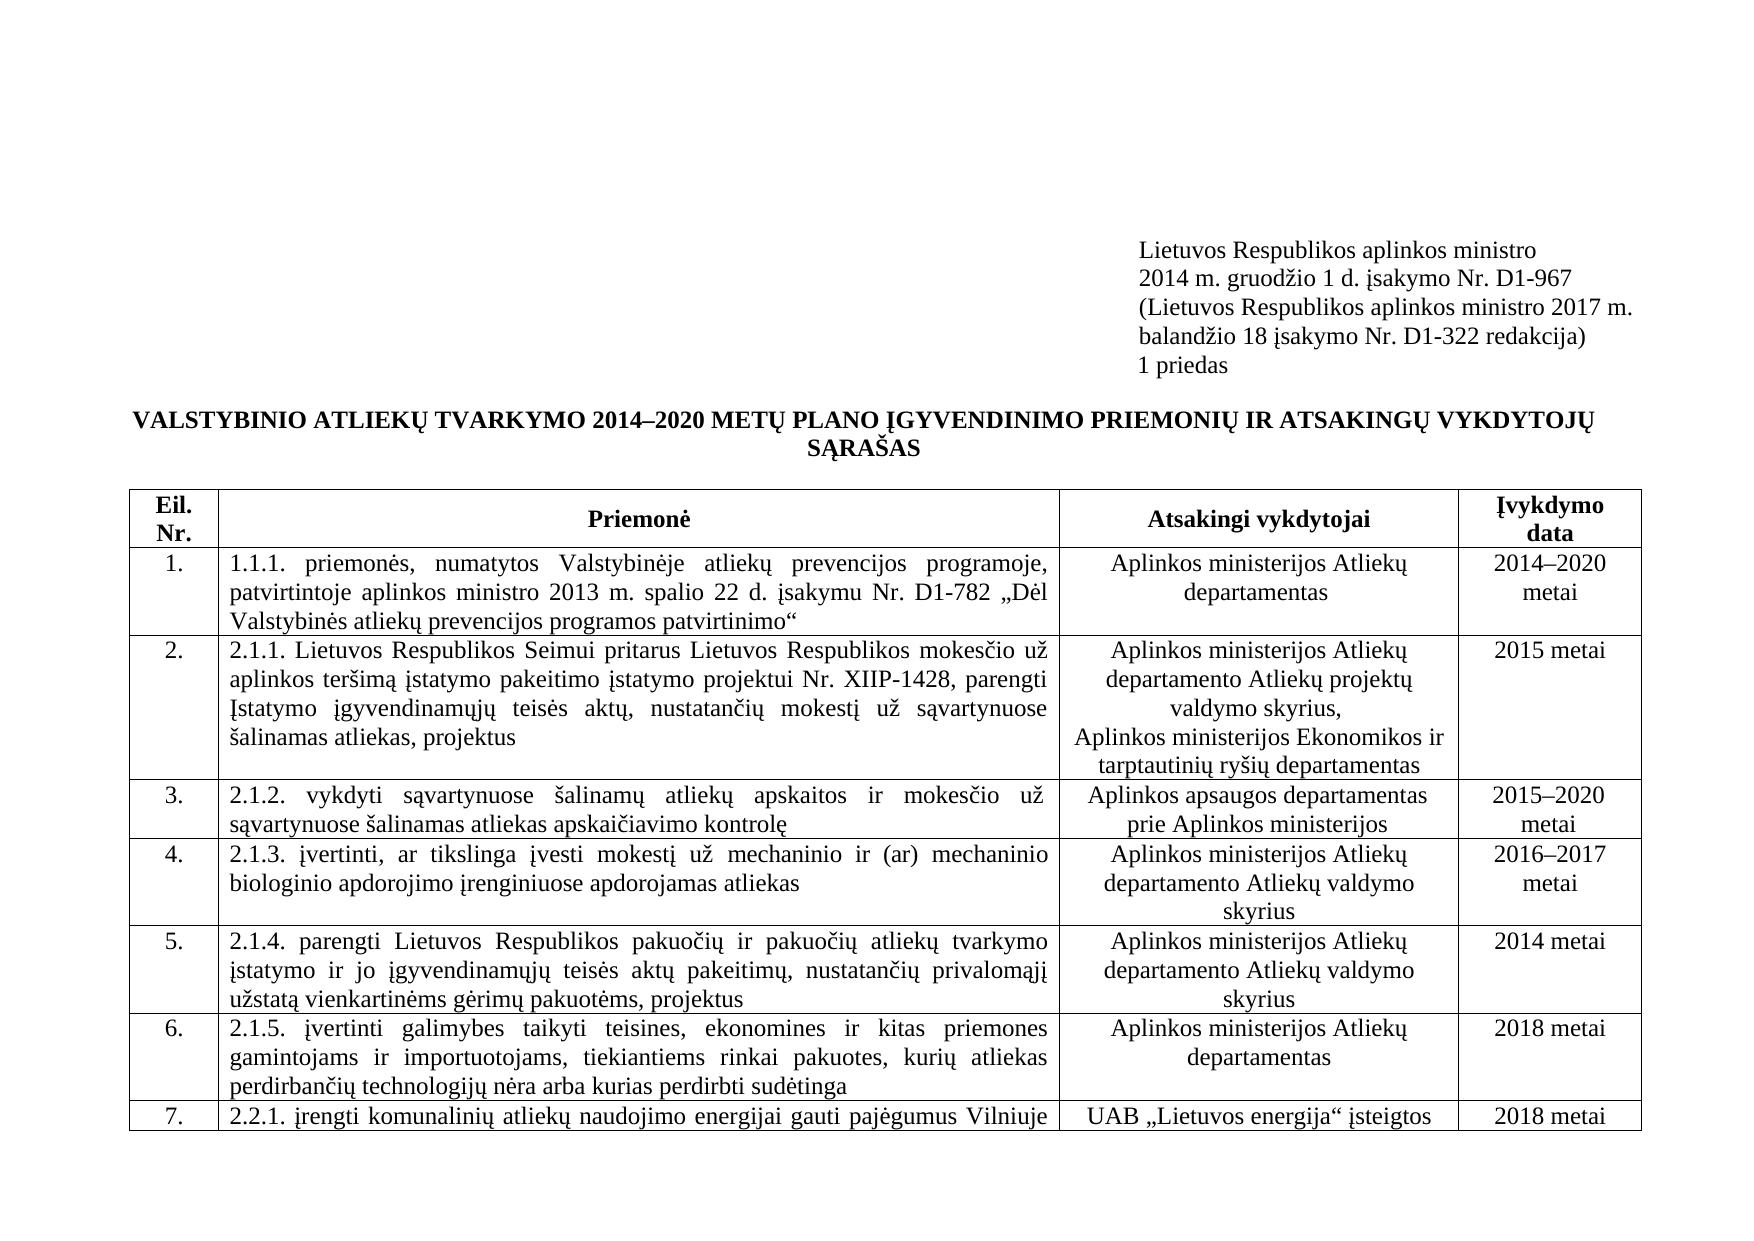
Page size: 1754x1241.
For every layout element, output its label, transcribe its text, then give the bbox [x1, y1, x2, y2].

table_header Eil. Nr. [130, 490, 218, 547]
text 2014 m. gruodžio 1 d. įsakymo Nr. D1-967 [1139, 263, 1639, 292]
table_cell 2. [130, 636, 218, 779]
table_cell Aplinkos ministerijos Atliekų departamento Atliekų valdymo skyrius [1060, 926, 1458, 1012]
table_cell 2.1.4. parengti Lietuvos Respublikos pakuočių ir pakuočių atliekų tvarkymo įstatymo ir jo įgyvendinamųjų teisės aktų pakeitimų, nustatančių privalomąjį užstatą vienkartinėms gėrimų pakuotėms, projektus [219, 926, 1059, 1012]
table_cell 2.1.1. Lietuvos Respublikos Seimui pritarus Lietuvos Respublikos mokesčio už aplinkos teršimą įstatymo pakeitimo įstatymo projektui Nr. XIIP-1428, parengti Įstatymo įgyvendinamųjų teisės aktų, nustatančių mokestį už sąvartynuose šalinamas atliekas, projektus [219, 636, 1059, 779]
table_cell 6. [130, 1014, 218, 1100]
table_header Priemonė [219, 490, 1059, 547]
text (Lietuvos Respublikos aplinkos ministro 2017 m. balandžio 18 įsakymo Nr. D1-322 redakcija) [1139, 292, 1639, 350]
table_cell 2015–2020 metai [1459, 780, 1641, 838]
table_cell Aplinkos apsaugos departamentas prie Aplinkos ministerijos [1060, 780, 1458, 838]
table_cell 2.2.1. įrengti komunalinių atliekų naudojimo energijai gauti pajėgumus Vilniuje [219, 1101, 1059, 1129]
table_cell Aplinkos ministerijos Atliekų departamentas [1060, 548, 1458, 634]
table_cell 1.1.1. priemonės, numatytos Valstybinėje atliekų prevencijos programoje, patvirtintoje aplinkos ministro 2013 m. spalio 22 d. įsakymu Nr. D1-782 „Dėl Valstybinės atliekų prevencijos programos patvirtinimo“ [219, 548, 1059, 634]
table_cell 4. [130, 839, 218, 925]
table_cell 2014–2020 metai [1459, 548, 1641, 634]
table_cell 5. [130, 926, 218, 1012]
table_cell 2014 metai [1459, 926, 1641, 1012]
table_cell Aplinkos ministerijos Atliekų departamento Atliekų projektų valdymo skyrius, Aplinkos ministerijos Ekonomikos ir tarptautinių ryšių departamentas [1060, 636, 1458, 779]
table_cell 2018 metai [1459, 1014, 1641, 1100]
table_cell 2.1.5. įvertinti galimybes taikyti teisines, ekonomines ir kitas priemones gamintojams ir importuotojams, tiekiantiems rinkai pakuotes, kurių atliekas perdirbančių technologijų nėra arba kurias perdirbti sudėtinga [219, 1014, 1059, 1100]
table_cell 2015 metai [1459, 636, 1641, 779]
table_cell 7. [130, 1101, 218, 1129]
table_cell Aplinkos ministerijos Atliekų departamento Atliekų valdymo skyrius [1060, 839, 1458, 925]
table_cell 2018 metai [1459, 1101, 1641, 1129]
table_header Atsakingi vykdytojai [1060, 490, 1458, 547]
table_header Įvykdymo data [1459, 490, 1641, 547]
table_cell 2.1.2. vykdyti sąvartynuose šalinamų atliekų apskaitos ir mokesčio už sąvartynuose šalinamas atliekas apskaičiavimo kontrolę [219, 780, 1059, 838]
table_cell 2016–2017 metai [1459, 839, 1641, 925]
table_cell 2.1.3. įvertinti, ar tikslinga įvesti mokestį už mechaninio ir (ar) mechaninio biologinio apdorojimo įrenginiuose apdorojamas atliekas [219, 839, 1059, 925]
table_cell Aplinkos ministerijos Atliekų departamentas [1060, 1014, 1458, 1100]
text VALSTYBINIO ATLIEKŲ TVARKYMO 2014–2020 METŲ PLANO ĮGYVENDINIMO PRIEMONIŲ IR ATSAKINGŲ VYKDYTOJŲ SĄRAŠAS [89, 405, 1639, 462]
table_cell 1. [130, 548, 218, 634]
text Lietuvos Respublikos aplinkos ministro [1139, 235, 1639, 263]
text 1 priedas [1137, 350, 1639, 378]
table_cell UAB „Lietuvos energija“ įsteigtos [1060, 1101, 1458, 1129]
table_cell 3. [130, 780, 218, 838]
